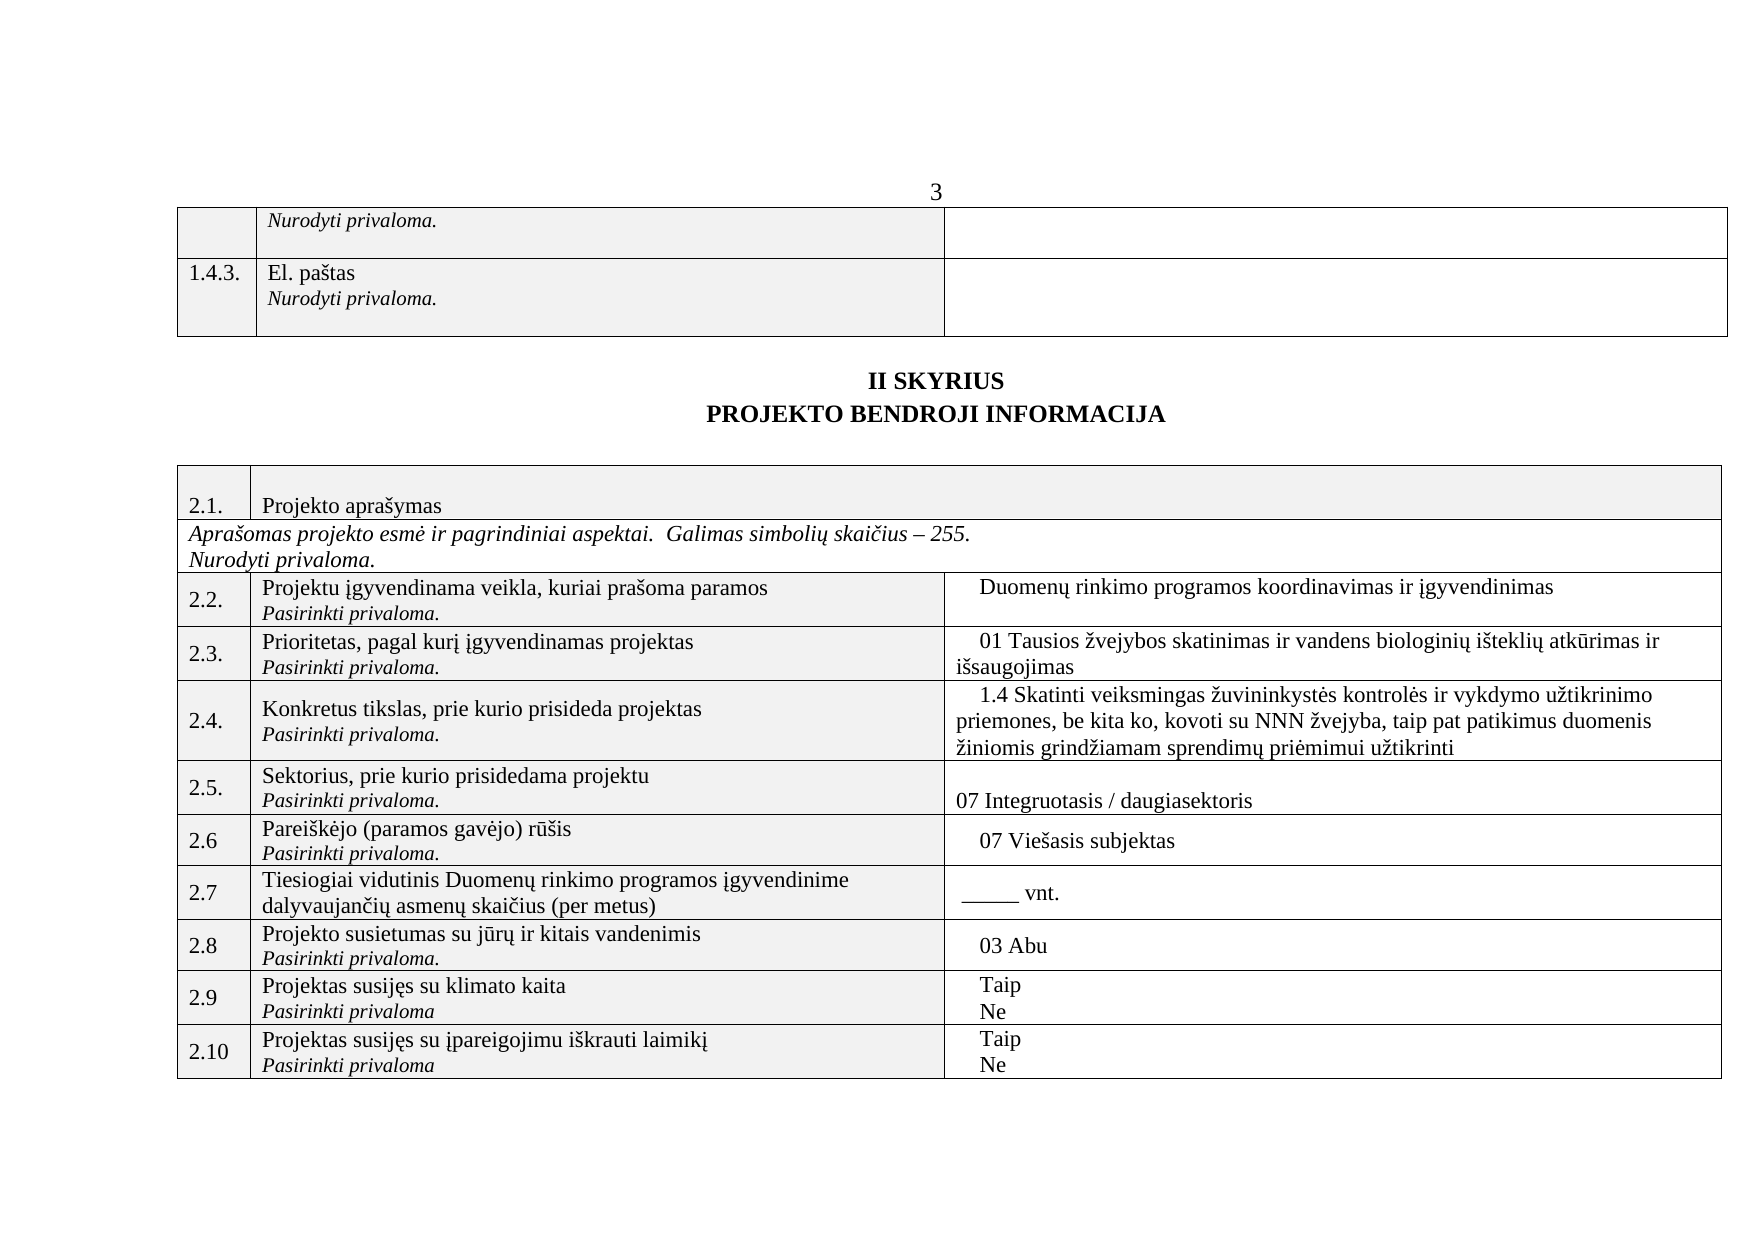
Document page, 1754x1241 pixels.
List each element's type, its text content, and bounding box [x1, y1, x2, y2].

table_cell 2.5. [178, 761, 250, 814]
table_cell Prioritetas, pagal kurį įgyvendinamas projektas Pasirinkti privaloma. [251, 627, 944, 680]
table_cell  03 Abu [945, 920, 1721, 970]
table_cell Tiesiogiai vidutinis Duomenų rinkimo programos įgyvendinime dalyvaujančių asmenų skaičius (per metus) [251, 866, 944, 919]
table_cell  1.4 Skatinti veiksmingas žuvininkystės kontrolės ir vykdymo užtikrinimo priemones, be kita ko, kovoti su NNN žvejyba, taip pat patikimus duomenis žiniomis grindžiamam sprendimų priėmimui užtikrinti [945, 681, 1721, 760]
table_cell Nurodyti privaloma. [257, 208, 944, 258]
table_cell  Duomenų rinkimo programos koordinavimas ir įgyvendinimas [945, 573, 1721, 626]
table_cell [945, 208, 1727, 258]
table_cell  07 Integruotasis / daugiasektoris [945, 761, 1721, 814]
table_cell  07 Viešasis subjektas [945, 815, 1721, 865]
table_cell  Taip  Ne [945, 971, 1721, 1024]
table_cell 2.2. [178, 573, 250, 626]
table_cell [945, 259, 1727, 336]
table_cell Konkretus tikslas, prie kurio prisideda projektas Pasirinkti privaloma. [251, 681, 944, 760]
table_cell El. paštas Nurodyti privaloma. [257, 259, 944, 336]
table_cell 2.10 [178, 1025, 250, 1078]
table_cell 2.3. [178, 627, 250, 680]
table_cell  01 Tausios žvejybos skatinimas ir vandens biologinių išteklių atkūrimas ir išsaugojimas [945, 627, 1721, 680]
table_cell Projektas susijęs su klimato kaita Pasirinkti privaloma [251, 971, 944, 1024]
table_cell 1.4.3. [178, 259, 256, 336]
table_cell 2.8 [178, 920, 250, 970]
table_header Projekto aprašymas [251, 466, 1721, 518]
table_cell Aprašomas projekto esmė ir pagrindiniai aspektai. Galimas simbolių skaičius – 255. Nurodyti privaloma. [178, 520, 1721, 572]
table_cell 2.9 [178, 971, 250, 1024]
table_cell _____ vnt. [945, 866, 1721, 919]
table_cell Sektorius, prie kurio prisidedama projektu Pasirinkti privaloma. [251, 761, 944, 814]
table_cell 2.4. [178, 681, 250, 760]
text PROJEKTO BENDROJI INFORMACIJA [177, 399, 1695, 427]
table_cell Projektas susijęs su įpareigojimu iškrauti laimikį Pasirinkti privaloma [251, 1025, 944, 1078]
table_cell [178, 208, 256, 258]
table_cell Projektu įgyvendinama veikla, kuriai prašoma paramos Pasirinkti privaloma. [251, 573, 944, 626]
table_cell 2.6 [178, 815, 250, 865]
table_cell Pareiškėjo (paramos gavėjo) rūšis Pasirinkti privaloma. [251, 815, 944, 865]
table_cell  Taip  Ne [945, 1025, 1721, 1078]
text II SKYRIUS [177, 366, 1695, 394]
table_cell Projekto susietumas su jūrų ir kitais vandenimis Pasirinkti privaloma. [251, 920, 944, 970]
table_cell 2.7 [178, 866, 250, 919]
table_header 2.1. [178, 466, 250, 518]
